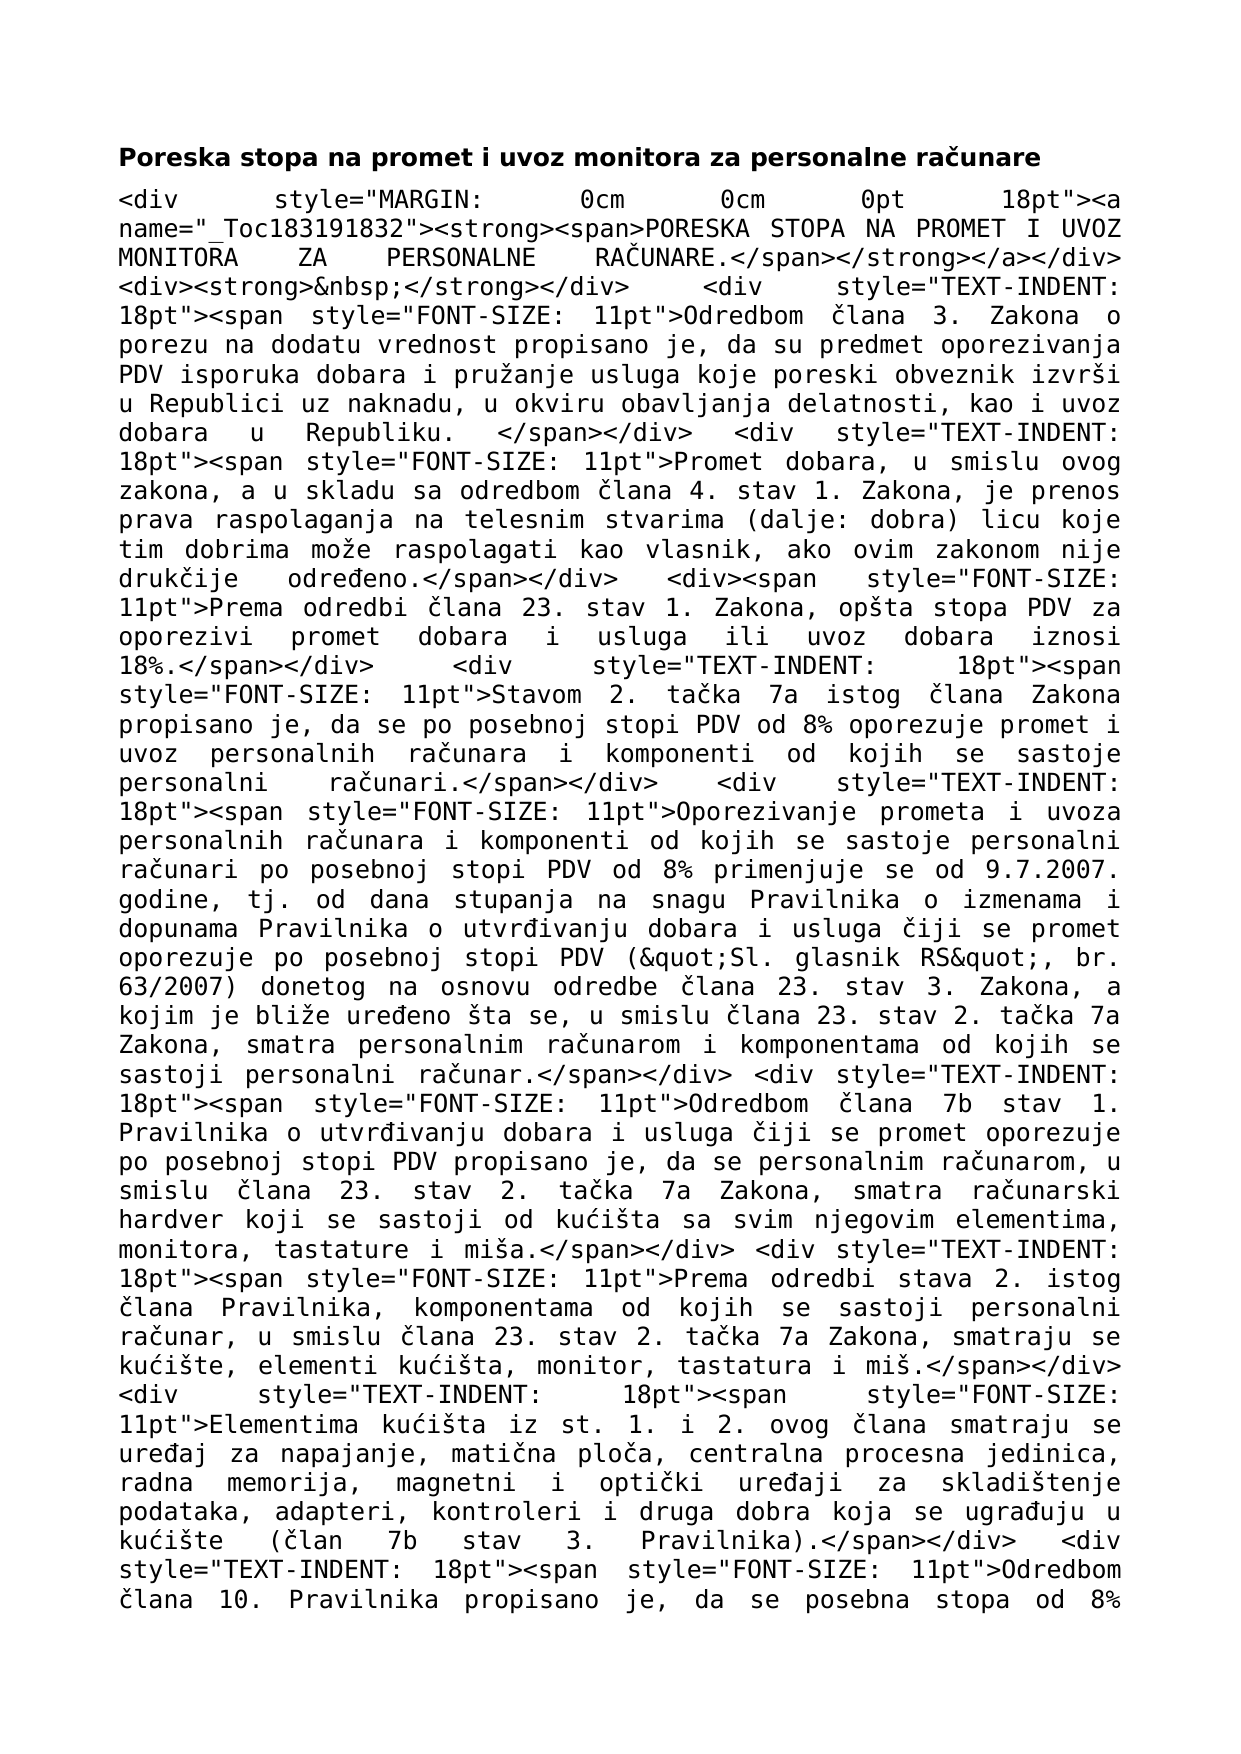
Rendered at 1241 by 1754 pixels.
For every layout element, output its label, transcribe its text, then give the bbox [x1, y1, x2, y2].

subtitle Poreska stopa na promet i uvoz monitora za personalne računare [118, 143, 1122, 172]
text <div style="MARGIN: 0cm 0cm 0pt 18pt"><a name="_Toc183191832"><strong><span>PORESKA STOPA NA PROMET I UVOZ MONITORA ZA PERSONALNE RAČUNARE.</span></strong></a></div> <div><strong>&nbsp;</strong></div> <div style="TEXT-INDENT: 18pt"><span style="FONT-SIZE: 11pt">Odredbom člana 3. Zakona o porezu na dodatu vrednost propisano je, da su predmet oporezivanja PDV isporuka dobara i pružanje usluga koje poreski obveznik izvrši u Republici uz naknadu, u okviru obavljanja delatnosti, kao i uvoz dobara u Republiku. </span></div> <div style="TEXT-INDENT: 18pt"><span style="FONT-SIZE: 11pt">Promet dobara, u smislu ovog zakona, a u skladu sa odredbom člana 4. stav 1. Zakona, je prenos prava raspolaganja na telesnim stvarima (dalje: dobra) licu koje tim dobrima može raspolagati kao vlasnik, ako ovim zakonom nije drukčije određeno.</span></div> <div><span style="FONT-SIZE: 11pt">Prema odredbi člana 23. stav 1. Zakona, opšta stopa PDV za oporezivi promet dobara i usluga ili uvoz dobara iznosi 18%.</span></div> <div style="TEXT-INDENT: 18pt"><span style="FONT-SIZE: 11pt">Stavom 2. tačka 7a istog člana Zakona propisano je, da se po posebnoj stopi PDV od 8% oporezuje promet i uvoz personalnih računara i komponenti od kojih se sastoje personalni računari.</span></div> <div style="TEXT-INDENT: 18pt"><span style="FONT-SIZE: 11pt">Oporezivanje prometa i uvoza personalnih računara i komponenti od kojih se sastoje personalni računari po posebnoj stopi PDV od 8% primenjuje se od 9.7.2007. godine, tj. od dana stupanja na snagu Pravilnika o izmenama i dopunama Pravilnika o utvrđivanju dobara i usluga čiji se promet oporezuje po posebnoj stopi PDV (&quot;Sl. glasnik RS&quot;, br. 63/2007) donetog na osnovu odredbe člana 23. stav 3. Zakona, a kojim je bliže uređeno šta se, u smislu člana 23. stav 2. tačka 7a Zakona, smatra personalnim računarom i komponentama od kojih se sastoji personalni računar.</span></div> <div style="TEXT-INDENT: 18pt"><span style="FONT-SIZE: 11pt">Odredbom člana 7b stav 1. Pravilnika o utvrđivanju dobara i usluga čiji se promet oporezuje po posebnoj stopi PDV propisano je, da se personalnim računarom, u smislu člana 23. stav 2. tačka 7a Zakona, smatra računarski hardver koji se sastoji od kućišta sa svim njegovim elementima, monitora, tastature i miša.</span></div> <div style="TEXT-INDENT: 18pt"><span style="FONT-SIZE: 11pt">Prema odredbi stava 2. istog člana Pravilnika, komponentama od kojih se sastoji personalni računar, u smislu člana 23. stav 2. tačka 7a Zakona, smatraju se kućište, elementi kućišta, monitor, tastatura i miš.</span></div> <div style="TEXT-INDENT: 18pt"><span style="FONT-SIZE: 11pt">Elementima kućišta iz st. 1. i 2. ovog člana smatraju se uređaj za napajanje, matična ploča, centralna procesna jedinica, radna memorija, magnetni i optički uređaji za skladištenje podataka, adapteri, kontroleri i druga dobra koja se ugrađuju u kućište (član 7b stav 3. Pravilnika).</span></div> <div style="TEXT-INDENT: 18pt"><span style="FONT-SIZE: 11pt">Odredbom člana 10. Pravilnika propisano je, da se posebna stopa od 8% [118, 185, 1122, 1614]
